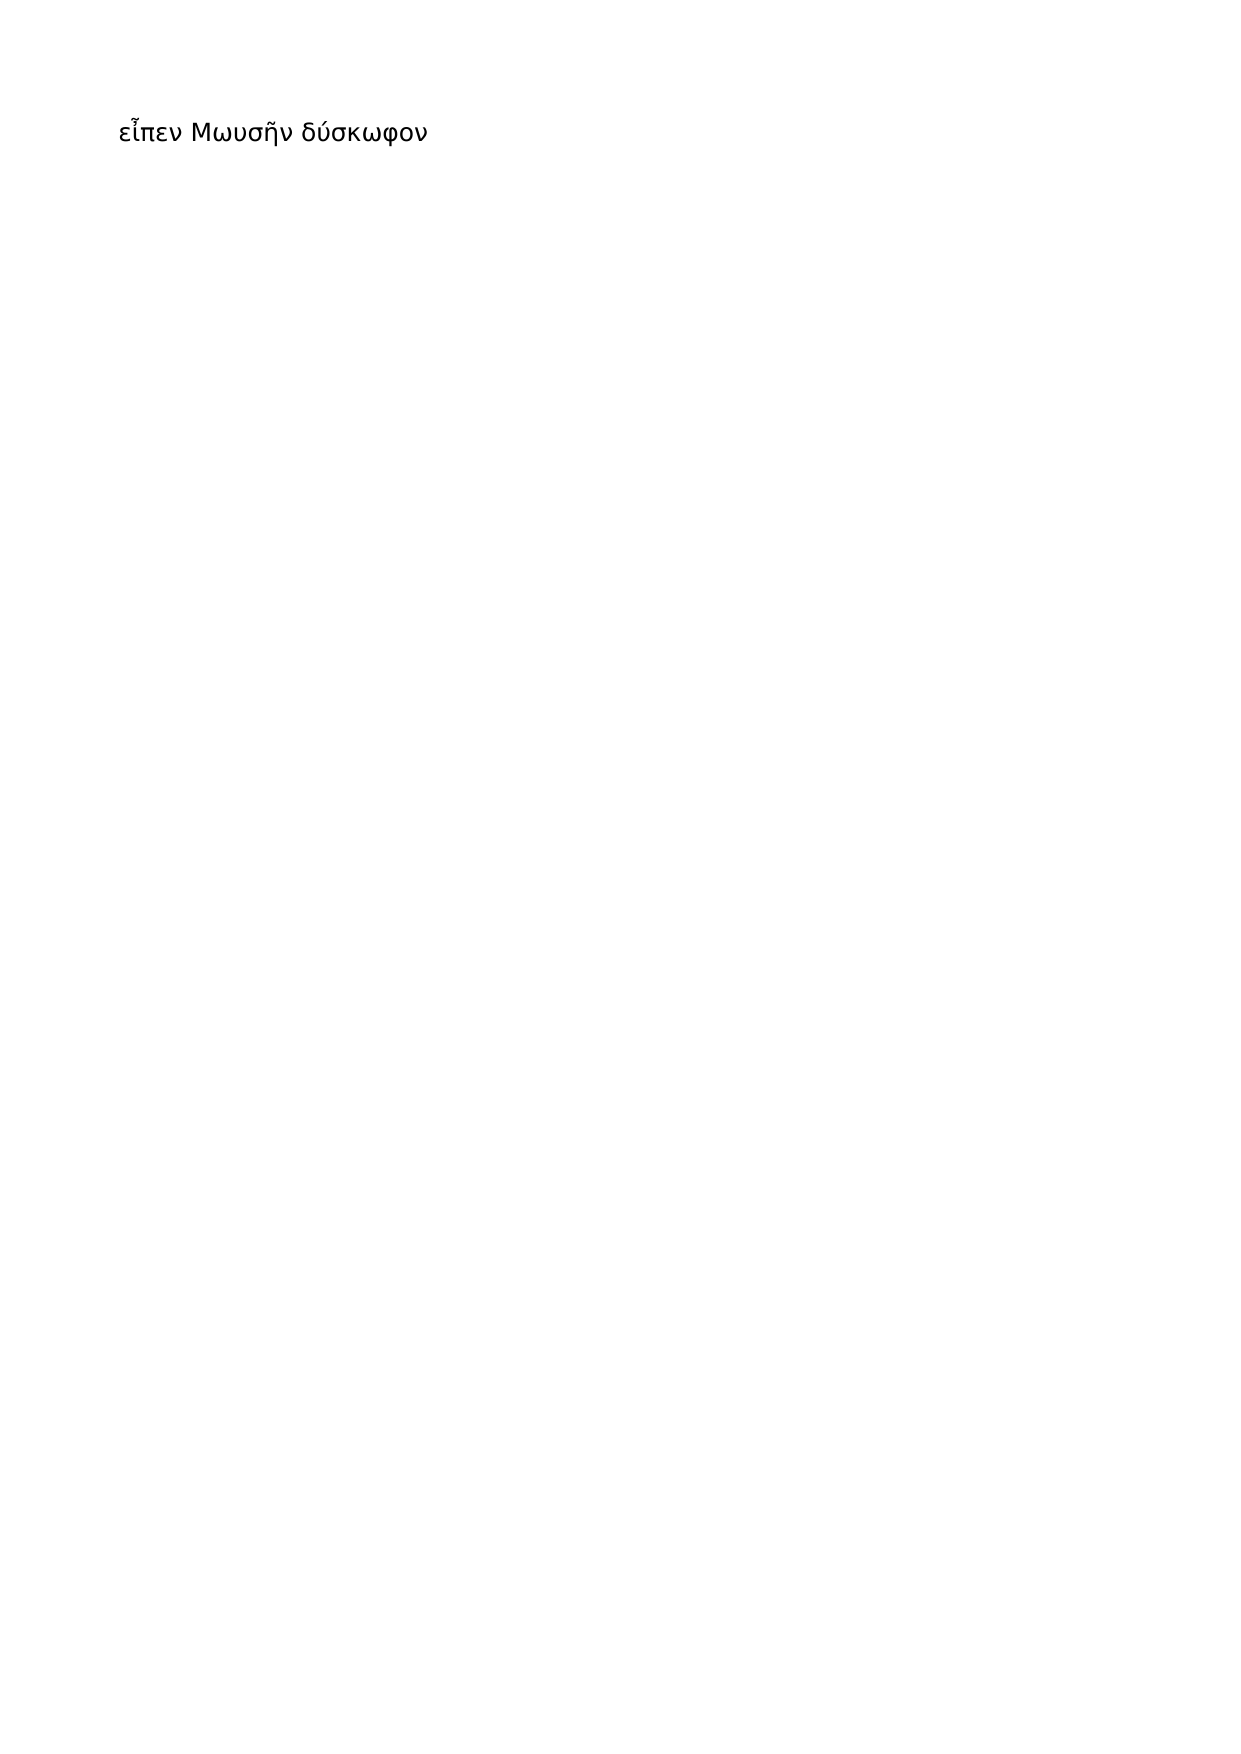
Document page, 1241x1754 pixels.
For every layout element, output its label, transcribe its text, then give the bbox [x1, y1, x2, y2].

text εἶπεν Μωυσῆν δύσκωφον [118, 118, 1122, 147]
